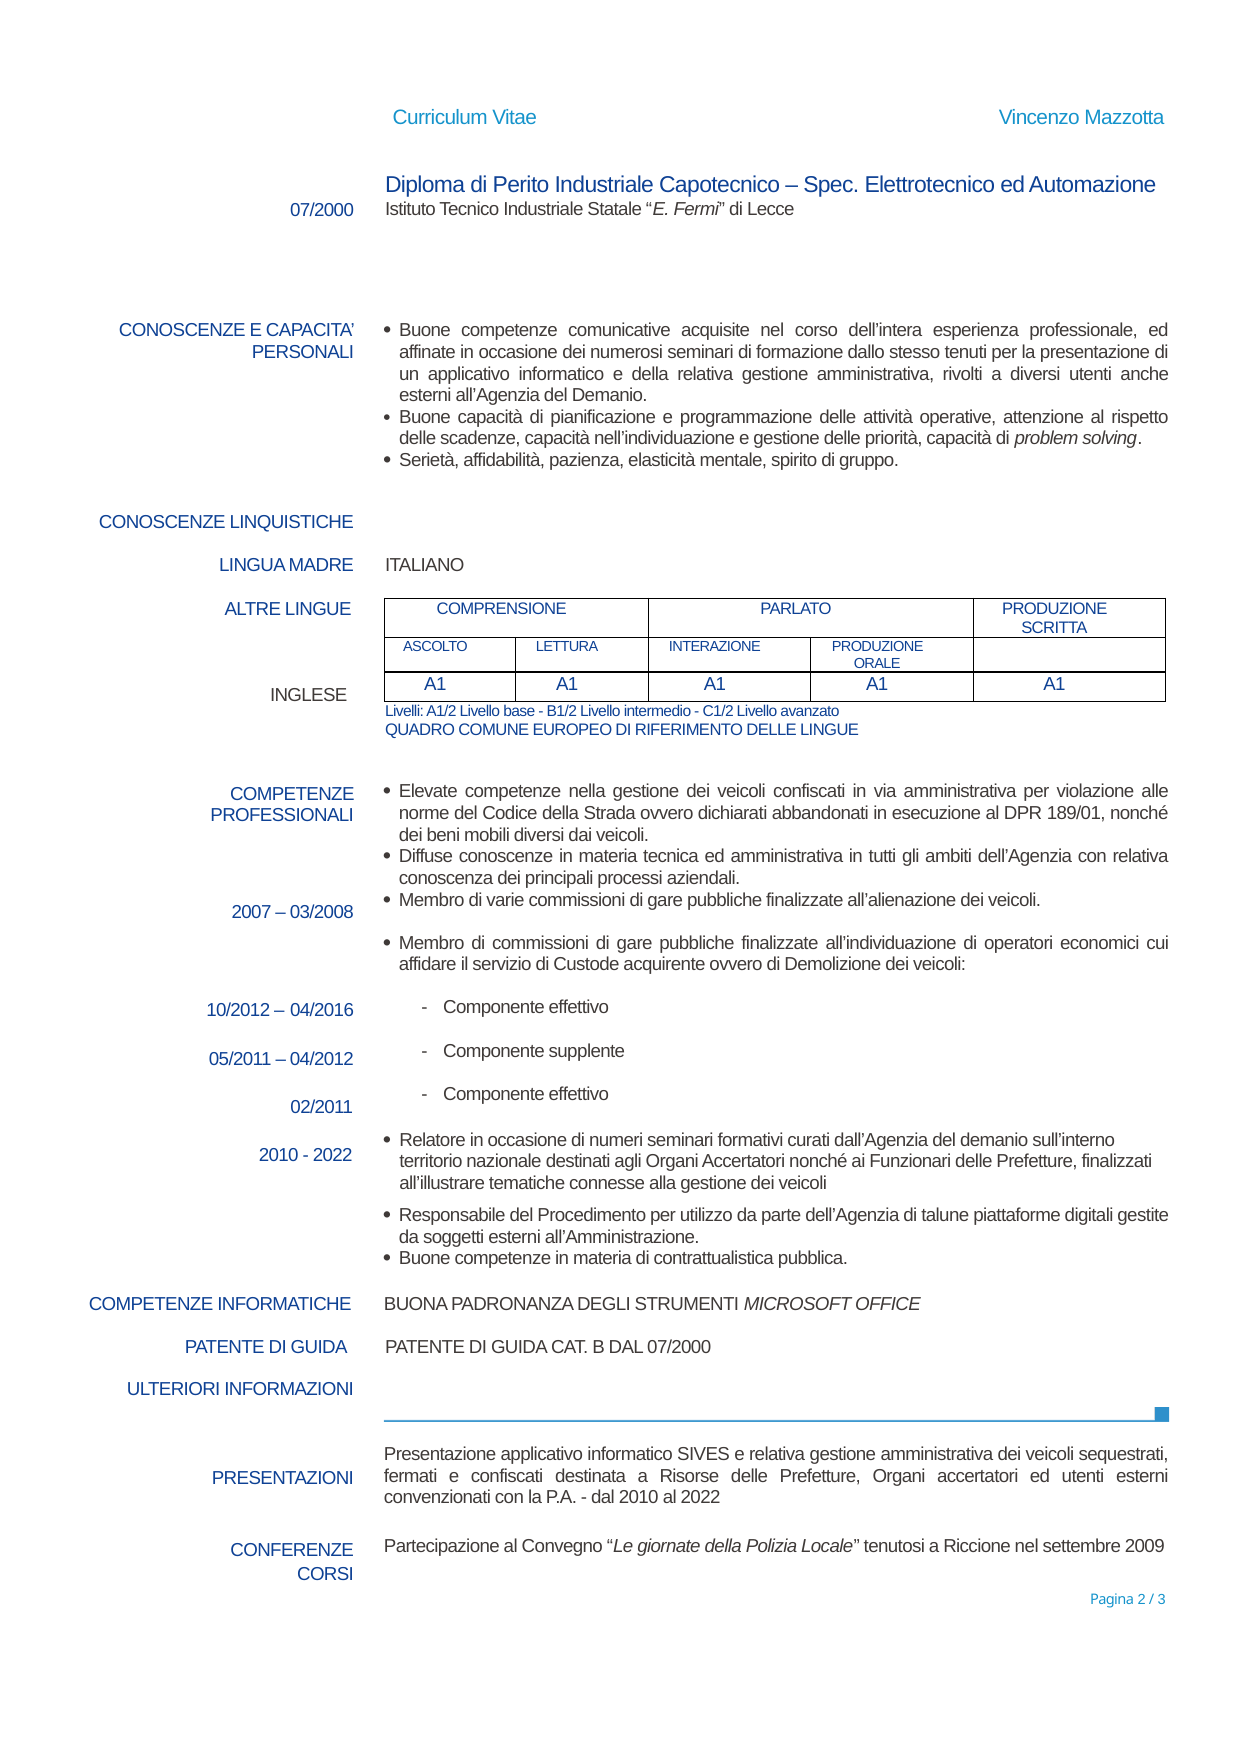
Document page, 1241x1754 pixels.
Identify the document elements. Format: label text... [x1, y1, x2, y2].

table_header produzione Scritta [974, 599, 1165, 637]
table_cell italiano Livelli: A1/2 Livello base - B1/2 Livello intermedio - C1/2 Livello avanzato Quadro Comune Europeo di Riferimento delle Lingue [384, 533, 1169, 770]
table_header ULTERIORI INFORMAZIONI [89, 1378, 384, 1421]
table_cell ascolto [385, 638, 515, 671]
table_cell [974, 638, 1165, 671]
table_cell 07/2000 [89, 171, 384, 281]
table_header [384, 1378, 1169, 1419]
table_header [89, 1204, 384, 1293]
table_cell Lingua madre ALTRE Lingue Inglese [89, 533, 384, 770]
table_cell interazione [649, 638, 810, 671]
table_cell lettura [516, 638, 648, 671]
table_cell a1 [974, 673, 1165, 701]
subtitle Patente di Guida Patente di guida cat. B dal 07/2000 [88, 1336, 1140, 1357]
table_cell Diploma di Perito Industriale Capotecnico – Spec. Elettrotecnico ed Automazione Istituto Tecnico Industriale Statale “E. Fermi” di Lecce [384, 171, 1169, 246]
table_header Presentazione applicativo informatico SIVES e relativa gestione amministrativa dei veicoli sequestrati, fermati e confiscati destinata a Risorse delle Prefetture, Organi accertatori ed utenti esterni convenzionati con la P.A. - dal 2010 al 2022 Partecipazione al Convegno “Le giornate della Polizia Locale” tenutosi a Riccione nel settembre 2009 [384, 1440, 1169, 1584]
table_header Elevate competenze nella gestione dei veicoli confiscati in via amministrativa per violazione alle norme del Codice della Strada ovvero dichiarati abbandonati in esecuzione al DPR 189/01, nonché dei beni mobili diversi dai veicoli. Diffuse conoscenze in materia tecnica ed amministrativa in tutti gli ambiti dell’Agenzia con relativa conoscenza dei principali processi aziendali. Membro di varie commissioni di gare pubbliche finalizzate all’alienazione dei veicoli. Membro di commissioni di gare pubbliche finalizzate all’individuazione di operatori economici cui affidare il servizio di Custode acquirente ovvero di Demolizione dei veicoli: Componente effettivo Componente supplente Componente effettivo Relatore in occasione di numeri seminari formativi curati dall’Agenzia del demanio sull’interno territorio nazionale destinati agli Organi Accertatori nonché ai Funzionari delle Prefetture, finalizzati all’illustrare tematiche connesse alla gestione dei veicoli [384, 780, 1169, 1193]
table_header CONOSCENZE LINQUISTICHE [89, 509, 384, 533]
table_header Presentazioni Conferenze Corsi [89, 1440, 384, 1584]
table_cell a1 [649, 673, 810, 701]
table_header COmprensione [385, 599, 648, 637]
table_header CONOSCENZE E CAPACITA’ PERSONALI [89, 319, 384, 489]
table_header [384, 509, 1169, 533]
table_cell A1 [385, 673, 515, 701]
table_header Responsabile del Procedimento per utilizzo da parte dell’Agenzia di talune piattaforme digitali gestite da soggetti esterni all’Amministrazione. Buone competenze in materia di contrattualistica pubblica. [384, 1204, 1169, 1293]
table_cell a1 [811, 673, 973, 701]
table_header Competenze professionali 2007 – 03/2008 10/2012 – 04/2016 05/2011 – 04/2012 02/2011 2010 - 2022 [89, 780, 384, 1193]
table_header parlato [649, 599, 973, 637]
subtitle Competenze informatiche Buona padronanza degli strumenti Microsoft Office [88, 1293, 1140, 1315]
table_header Buone competenze comunicative acquisite nel corso dell’intera esperienza professionale, ed affinate in occasione dei numerosi seminari di formazione dallo stesso tenuti per la presentazione di un applicativo informatico e della relativa gestione amministrativa, rivolti a diversi utenti anche esterni all’Agenzia del Demanio. Buone capacità di pianificazione e programmazione delle attività operative, attenzione al rispetto delle scadenze, capacità nell’individuazione e gestione delle priorità, capacità di problem solving. Serietà, affidabilità, pazienza, elasticità mentale, spirito di gruppo. [384, 319, 1169, 489]
table_cell [384, 246, 1169, 281]
table_cell A1 [516, 673, 648, 701]
table_cell Produzione orale [811, 638, 973, 671]
